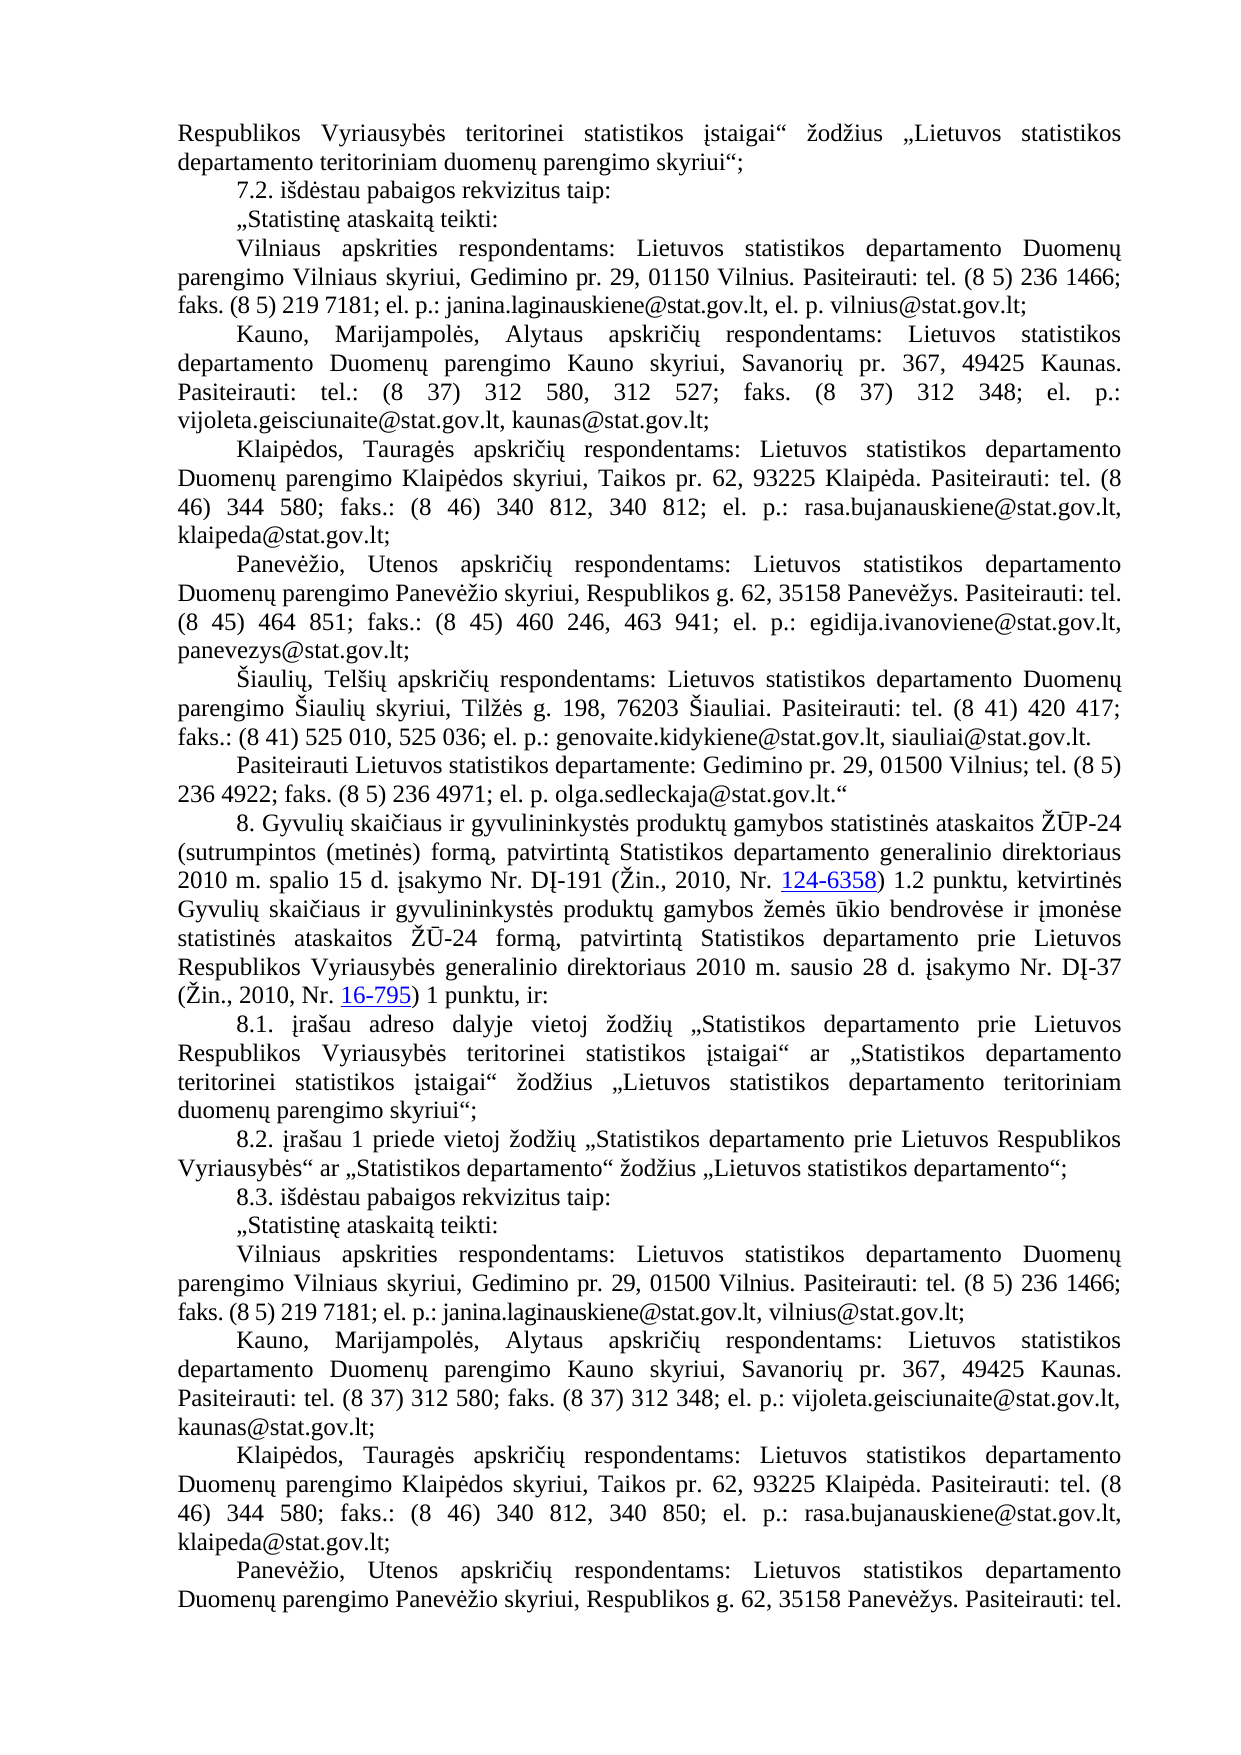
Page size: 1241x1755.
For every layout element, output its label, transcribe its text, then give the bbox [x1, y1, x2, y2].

text Panevėžio, Utenos apskričių respondentams: Lietuvos statistikos departamento Duomenų parengimo Panevėžio skyriui, Respublikos g. 62, 35158 Panevėžys. Pasiteirauti: tel. [177, 1556, 1122, 1613]
text Panevėžio, Utenos apskričių respondentams: Lietuvos statistikos departamento Duomenų parengimo Panevėžio skyriui, Respublikos g. 62, 35158 Panevėžys. Pasiteirauti: tel. (8 45) 464 851; faks.: (8 45) 460 246, 463 941; el. p.: egidija.ivanoviene@stat.gov.lt, panevezys@stat.gov.lt; [177, 549, 1122, 664]
text 8. Gyvulių skaičiaus ir gyvulininkystės produktų gamybos statistinės ataskaitos ŽŪP-24 (sutrumpintos (metinės) formą, patvirtintą Statistikos departamento generalinio direktoriaus 2010 m. spalio 15 d. įsakymo Nr. DĮ-191 (Žin., 2010, Nr. 124-6358) 1.2 punktu, ketvirtinės Gyvulių skaičiaus ir gyvulininkystės produktų gamybos žemės ūkio bendrovėse ir įmonėse statistinės ataskaitos ŽŪ-24 formą, patvirtintą Statistikos departamento prie Lietuvos Respublikos Vyriausybės generalinio direktoriaus 2010 m. sausio 28 d. įsakymo Nr. DĮ-37 (Žin., 2010, Nr. 16-795) 1 punktu, ir: [177, 808, 1122, 1009]
text „Statistinę ataskaitą teikti: [177, 204, 1122, 233]
text Šiaulių, Telšių apskričių respondentams: Lietuvos statistikos departamento Duomenų parengimo Šiaulių skyriui, Tilžės g. 198, 76203 Šiauliai. Pasiteirauti: tel. (8 41) 420 417; faks.: (8 41) 525 010, 525 036; el. p.: genovaite.kidykiene@stat.gov.lt, siauliai@stat.gov.lt. [177, 664, 1122, 751]
text Respublikos Vyriausybės teritorinei statistikos įstaigai“ žodžius „Lietuvos statistikos departamento teritoriniam duomenų parengimo skyriui“; [177, 118, 1122, 176]
text Kauno, Marijampolės, Alytaus apskričių respondentams: Lietuvos statistikos departamento Duomenų parengimo Kauno skyriui, Savanorių pr. 367, 49425 Kaunas. Pasiteirauti: tel.: (8 37) 312 580, 312 527; faks. (8 37) 312 348; el. p.: vijoleta.geisciunaite@stat.gov.lt, kaunas@stat.gov.lt; [177, 319, 1122, 434]
text 8.2. įrašau 1 priede vietoj žodžių „Statistikos departamento prie Lietuvos Respublikos Vyriausybės“ ar „Statistikos departamento“ žodžius „Lietuvos statistikos departamento“; [177, 1124, 1122, 1182]
text „Statistinę ataskaitą teikti: [177, 1211, 1122, 1239]
text Klaipėdos, Tauragės apskričių respondentams: Lietuvos statistikos departamento Duomenų parengimo Klaipėdos skyriui, Taikos pr. 62, 93225 Klaipėda. Pasiteirauti: tel. (8 46) 344 580; faks.: (8 46) 340 812, 340 850; el. p.: rasa.bujanauskiene@stat.gov.lt, klaipeda@stat.gov.lt; [177, 1441, 1122, 1556]
text Vilniaus apskrities respondentams: Lietuvos statistikos departamento Duomenų parengimo Vilniaus skyriui, Gedimino pr. 29, 01500 Vilnius. Pasiteirauti: tel. (8 5) 236 1466; faks. (8 5) 219 7181; el. p.: janina.laginauskiene@stat.gov.lt, vilnius@stat.gov.lt; [177, 1239, 1122, 1326]
text Pasiteirauti Lietuvos statistikos departamente: Gedimino pr. 29, 01500 Vilnius; tel. (8 5) 236 4922; faks. (8 5) 236 4971; el. p. olga.sedleckaja@stat.gov.lt.“ [177, 751, 1122, 808]
text Klaipėdos, Tauragės apskričių respondentams: Lietuvos statistikos departamento Duomenų parengimo Klaipėdos skyriui, Taikos pr. 62, 93225 Klaipėda. Pasiteirauti: tel. (8 46) 344 580; faks.: (8 46) 340 812, 340 812; el. p.: rasa.bujanauskiene@stat.gov.lt, klaipeda@stat.gov.lt; [177, 434, 1122, 549]
text 8.3. išdėstau pabaigos rekvizitus taip: [177, 1182, 1122, 1211]
text 8.1. įrašau adreso dalyje vietoj žodžių „Statistikos departamento prie Lietuvos Respublikos Vyriausybės teritorinei statistikos įstaigai“ ar „Statistikos departamento teritorinei statistikos įstaigai“ žodžius „Lietuvos statistikos departamento teritoriniam duomenų parengimo skyriui“; [177, 1009, 1122, 1124]
text Vilniaus apskrities respondentams: Lietuvos statistikos departamento Duomenų parengimo Vilniaus skyriui, Gedimino pr. 29, 01150 Vilnius. Pasiteirauti: tel. (8 5) 236 1466; faks. (8 5) 219 7181; el. p.: janina.laginauskiene@stat.gov.lt, el. p. vilnius@stat.gov.lt; [177, 233, 1122, 319]
text Kauno, Marijampolės, Alytaus apskričių respondentams: Lietuvos statistikos departamento Duomenų parengimo Kauno skyriui, Savanorių pr. 367, 49425 Kaunas. Pasiteirauti: tel. (8 37) 312 580; faks. (8 37) 312 348; el. p.: vijoleta.geisciunaite@stat.gov.lt, kaunas@stat.gov.lt; [177, 1326, 1122, 1441]
text 7.2. išdėstau pabaigos rekvizitus taip: [177, 176, 1122, 204]
